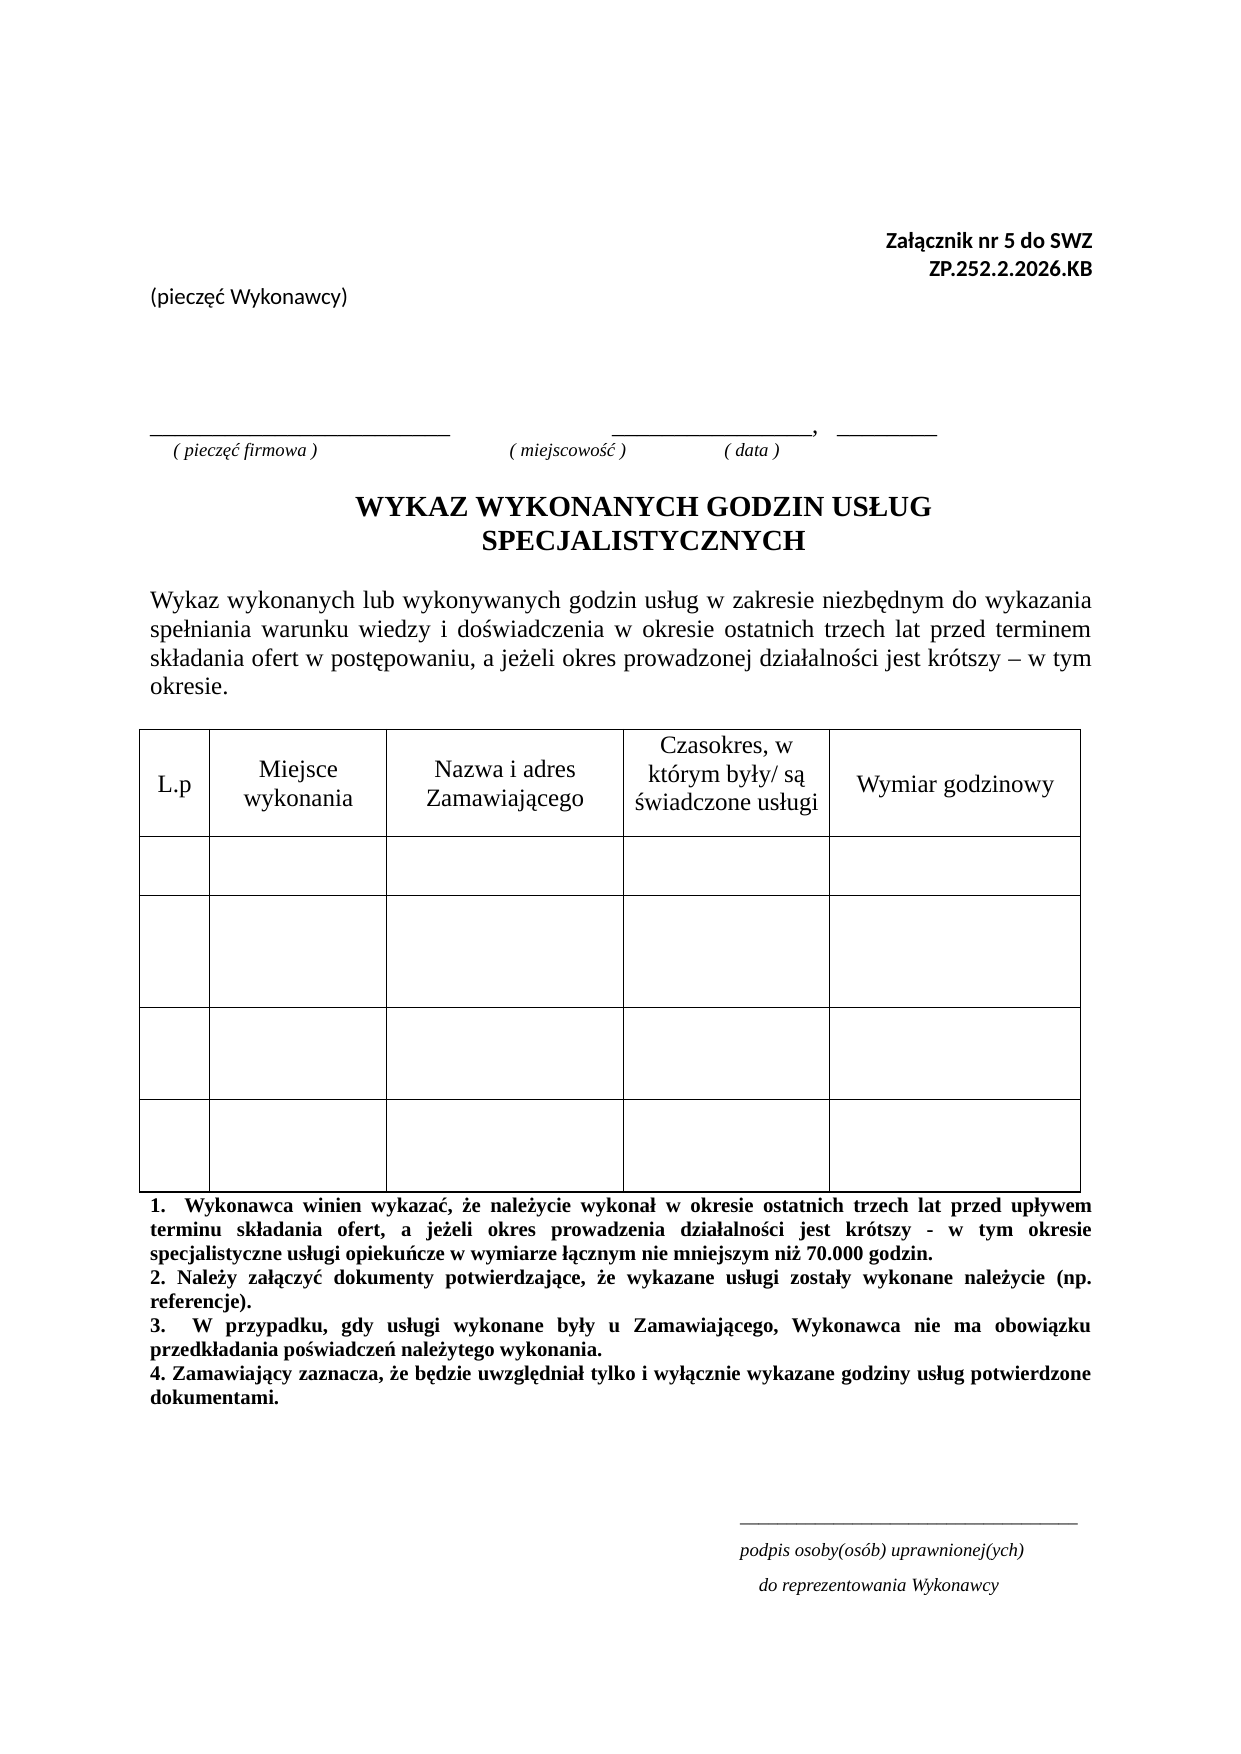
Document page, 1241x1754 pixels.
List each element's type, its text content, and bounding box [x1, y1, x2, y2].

table_cell [830, 837, 1080, 895]
text Załącznik nr 5 do SWZ [788, 226, 1092, 254]
table_cell [624, 837, 829, 895]
table_header Nazwa i adres Zamawiającego [387, 730, 623, 836]
table_cell [140, 837, 209, 895]
table_cell [140, 896, 209, 1007]
table_header Miejsce wykonania [210, 730, 386, 836]
table_cell [210, 896, 386, 1007]
text do reprezentowania Wykonawcy [150, 1573, 1092, 1595]
text ZP.252.2.2026.KB [788, 254, 1092, 282]
table_cell [830, 1100, 1080, 1191]
table_cell [140, 1008, 209, 1099]
table_cell [387, 1008, 623, 1099]
text ( pieczęć firmowa ) ( miejscowość ) ( data ) [150, 439, 1092, 461]
table_cell [624, 896, 829, 1007]
text Wykaz wykonanych lub wykonywanych godzin usług w zakresie niezbędnym do wykazania spełniania warunku wiedzy i doświadczenia w okresie ostatnich trzech lat przed terminem składania ofert w postępowaniu, a jeżeli okres prowadzonej działalności jest krótszy – w tym okresie. [150, 585, 1092, 700]
table_cell [210, 1008, 386, 1099]
text 3. W przypadku, gdy usługi wykonane były u Zamawiającego, Wykonawca nie ma obowiązku przedkładania poświadczeń należytego wykonania. [150, 1313, 1092, 1361]
table_cell [387, 837, 623, 895]
table_cell [624, 1100, 829, 1191]
table_header Czasokres, w którym były/ są świadczone usługi [624, 730, 829, 836]
text 4. Zamawiający zaznacza, że będzie uwzględniał tylko i wyłącznie wykazane godziny usług potwierdzone dokumentami. [150, 1361, 1092, 1409]
text ____________________________________ [740, 1505, 1092, 1527]
table_header L.p [140, 730, 209, 836]
table_cell [140, 1100, 209, 1191]
table_cell [387, 1100, 623, 1191]
table_header Wymiar godzinowy [830, 730, 1080, 836]
table_cell [387, 896, 623, 1007]
text podpis osoby(osób) uprawnionej(ych) [666, 1539, 1092, 1561]
text WYKAZ WYKONANYCH GODZIN USŁUG SPECJALISTYCZNYCH [194, 489, 1092, 556]
table_cell [210, 837, 386, 895]
table_cell [830, 896, 1080, 1007]
table_cell [210, 1100, 386, 1191]
text 2. Należy załączyć dokumenty potwierdzające, że wykazane usługi zostały wykonane należycie (np. referencje). [150, 1265, 1092, 1313]
text (pieczęć Wykonawcy) [150, 282, 1092, 310]
table_cell [624, 1008, 829, 1099]
table_cell [830, 1008, 1080, 1099]
text ________________________ ________________, ________ [150, 410, 1092, 439]
text 1. Wykonawca winien wykazać, że należycie wykonał w okresie ostatnich trzech lat przed upływem terminu składania ofert, a jeżeli okres prowadzenia działalności jest krótszy - w tym okresie specjalistyczne usługi opiekuńcze w wymiarze łącznym nie mniejszym niż 70.000 godzin. [150, 1192, 1092, 1265]
